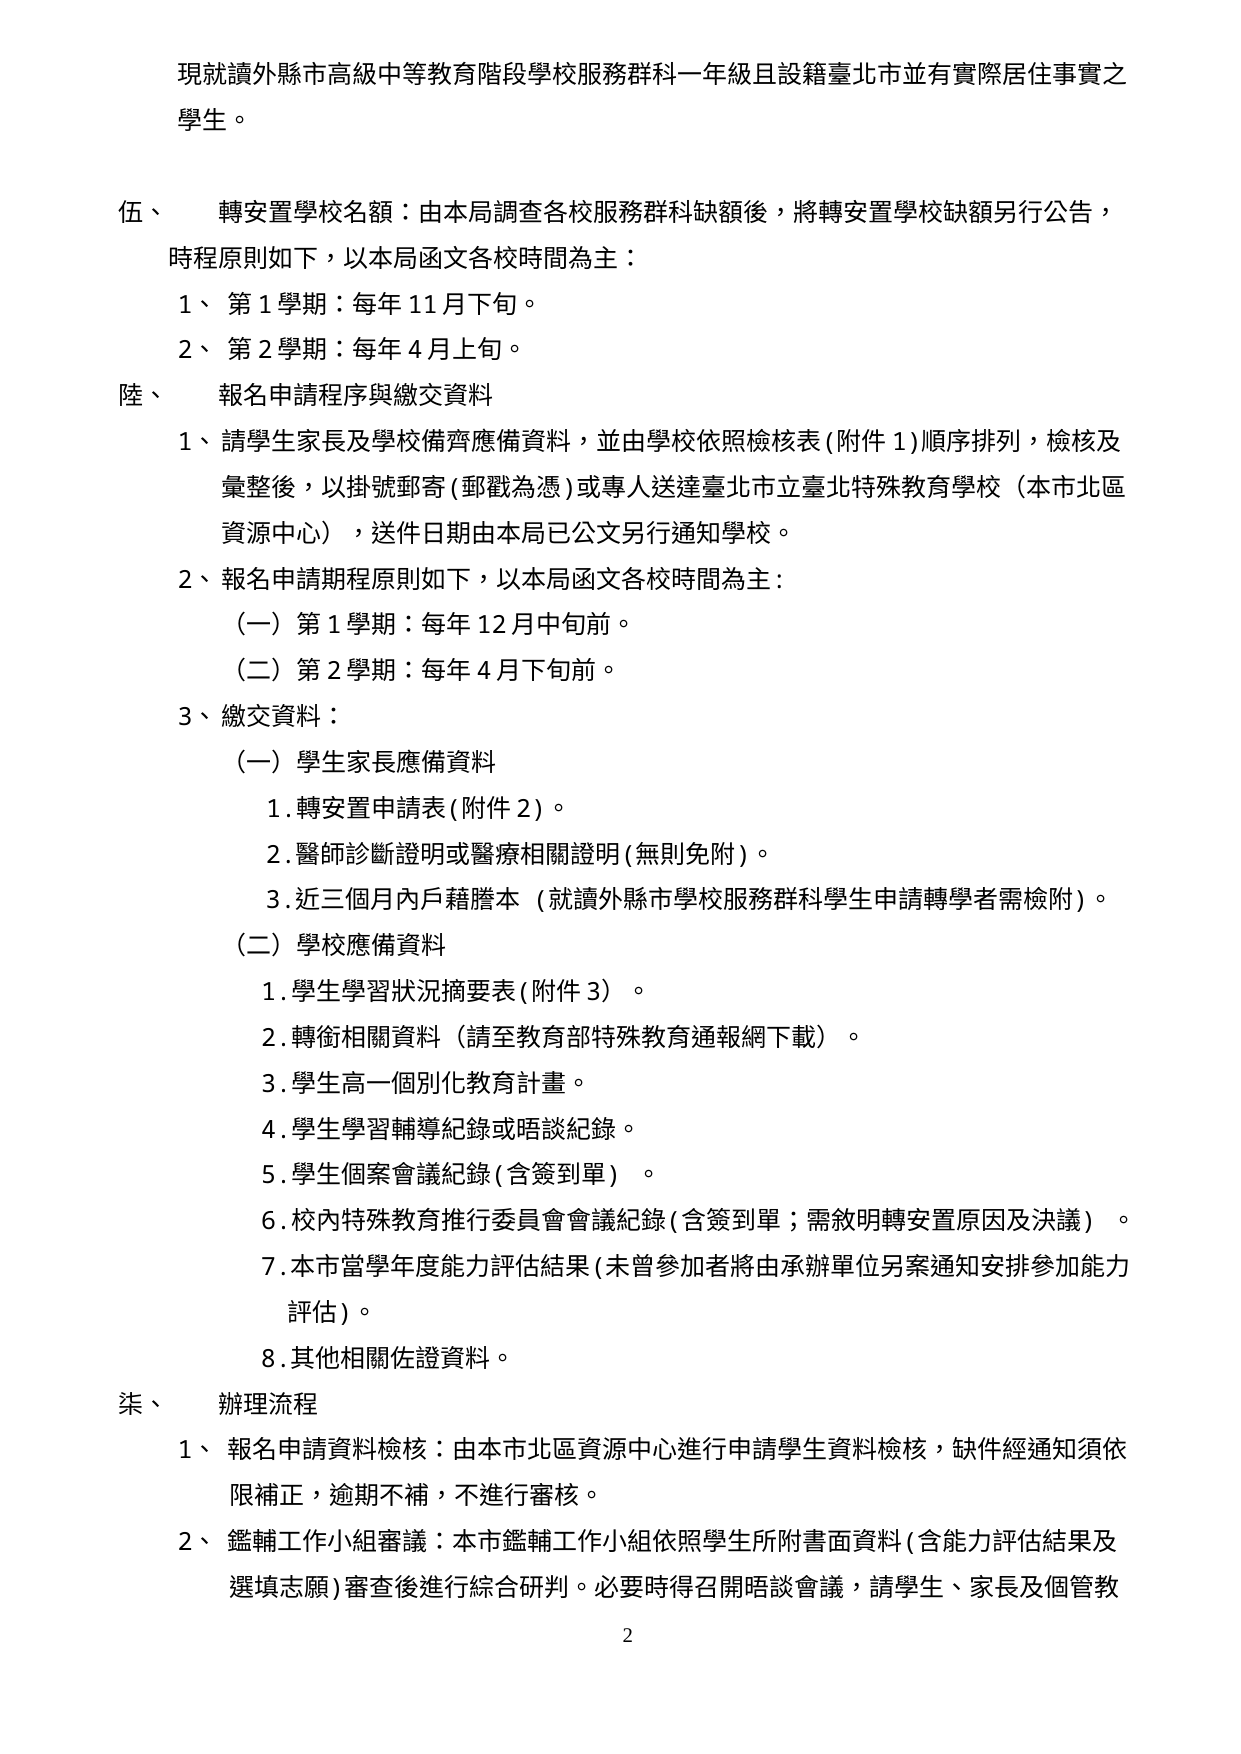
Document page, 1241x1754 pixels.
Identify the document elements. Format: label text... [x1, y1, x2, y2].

text （一）學生家長應備資料 [118, 735, 1137, 781]
text 3.近三個月內戶藉謄本 (就讀外縣市學校服務群科學生申請轉學者需檢附)。 [265, 872, 1137, 918]
list 第2學期：每年4月上旬。 [177, 322, 1137, 368]
text 8.其他相關佐證資料。 [221, 1331, 1137, 1376]
text 7.本市當學年度能力評估結果(未曾參加者將由承辦單位另案通知安排參加能力評估)。 [261, 1239, 1137, 1331]
text 1.學生學習狀況摘要表(附件3）。 [222, 964, 1137, 1010]
list 繳交資料： [177, 689, 1137, 735]
text （一）第1學期：每年12月中旬前。 [118, 597, 1137, 643]
list 報名申請期程原則如下，以本局函文各校時間為主: [177, 551, 1137, 597]
text 1.轉安置申請表(附件2)。 [222, 781, 1137, 826]
list 請學生家長及學校備齊應備資料，並由學校依照檢核表(附件1)順序排列，檢核及彙整後，以掛號郵寄(郵戳為憑)或專人送達臺北市立臺北特殊教育學校（本市北區資源中心），送件日期由本局已公文另行通知學校。 [177, 414, 1137, 551]
text 6.校內特殊教育推行委員會會議紀錄(含簽到單；需敘明轉安置原因及決議) 。 [222, 1193, 1137, 1239]
list 辦理流程 [118, 1376, 1137, 1422]
text 現就讀外縣市高級中等教育階段學校服務群科一年級且設籍臺北市並有實際居住事實之學生。 [177, 47, 1137, 139]
text 4.學生學習輔導紀錄或晤談紀錄。 [222, 1101, 1137, 1147]
text 5.學生個案會議紀錄(含簽到單) 。 [222, 1147, 1137, 1193]
text 2.醫師診斷證明或醫療相關證明(無則免附)。 [118, 826, 1137, 872]
list 轉安置學校名額：由本局調查各校服務群科缺額後，將轉安置學校缺額另行公告，時程原則如下，以本局函文各校時間為主： [118, 185, 1137, 276]
list 報名申請資料檢核：由本市北區資源中心進行申請學生資料檢核，缺件經通知須依限補正，逾期不補，不進行審核。 [177, 1422, 1137, 1514]
text （二）學校應備資料 [118, 918, 1137, 964]
text 2.轉銜相關資料（請至教育部特殊教育通報網下載）。 [222, 1010, 1137, 1056]
list 報名申請程序與繳交資料 [118, 368, 1137, 414]
list 第1學期：每年11月下旬。 [177, 276, 1137, 322]
list 鑑輔工作小組審議：本市鑑輔工作小組依照學生所附書面資料(含能力評估結果及選填志願)審查後進行綜合研判。必要時得召開晤談會議，請學生、家長及個管教 [177, 1514, 1137, 1606]
text 3.學生高一個別化教育計畫。 [222, 1056, 1137, 1101]
text （二）第2學期：每年4月下旬前。 [118, 643, 1137, 689]
